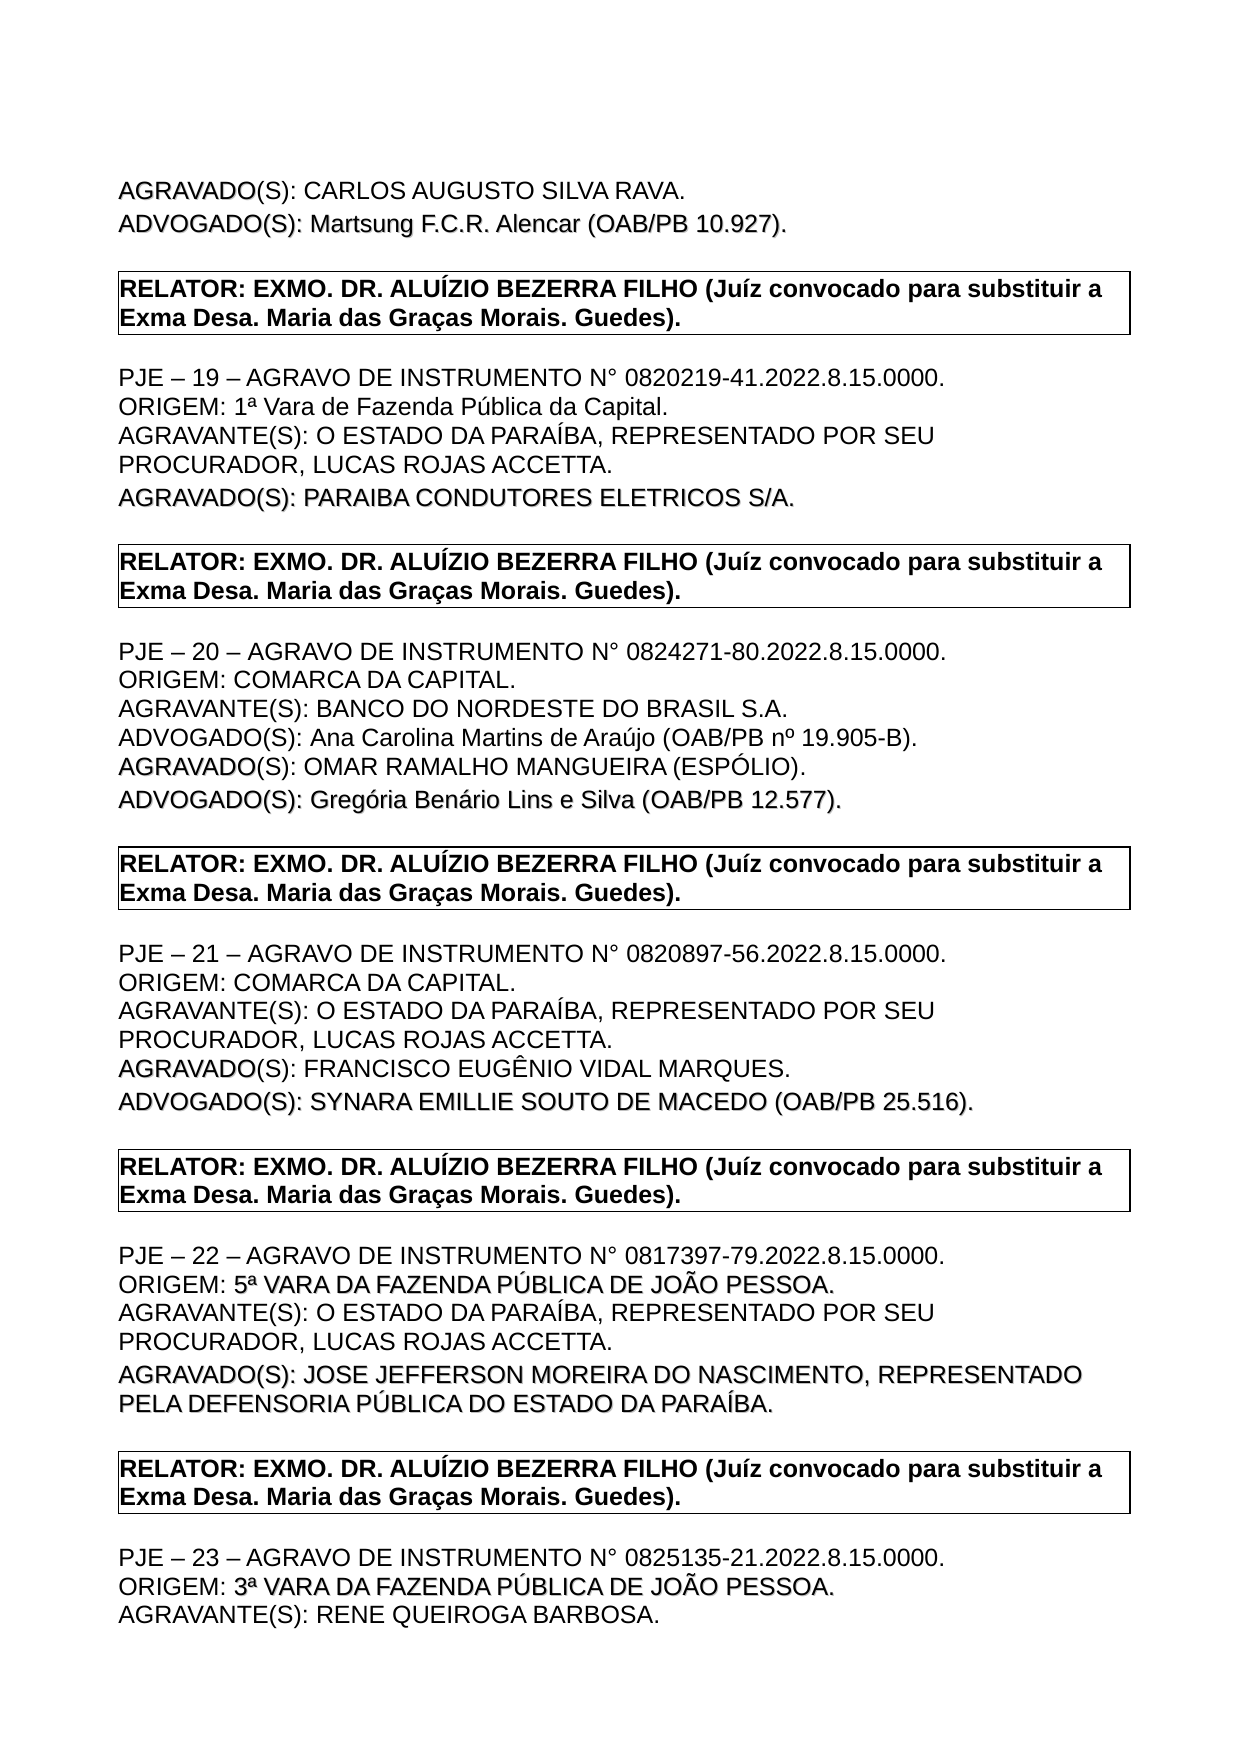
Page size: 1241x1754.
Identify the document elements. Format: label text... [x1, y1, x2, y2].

text AGRAVANTE(S): O ESTADO DA PARAÍBA, REPRESENTADO POR SEU PROCURADOR, LUCAS ROJAS ACCETTA. [118, 421, 1122, 478]
text AGRAVANTE(S): BANCO DO NORDESTE DO BRASIL S.A. [118, 694, 1122, 723]
text AGRAVADO(S): FRANCISCO EUGÊNIO VIDAL MARQUES. [118, 1054, 1122, 1083]
text RELATOR: EXMO. DR. ALUÍZIO BEZERRA FILHO (Juíz convocado para substituir a Exma Desa. Maria das Graças Morais. Guedes). [119, 1150, 1129, 1211]
text ORIGEM: COMARCA DA CAPITAL. [118, 666, 1122, 694]
text RELATOR: EXMO. DR. ALUÍZIO BEZERRA FILHO (Juíz convocado para substituir a Exma Desa. Maria das Graças Morais. Guedes). [119, 1452, 1129, 1513]
text ORIGEM: 3ª VARA DA FAZENDA PÚBLICA DE JOÃO PESSOA. [118, 1572, 1122, 1601]
text AGRAVADO(S): CARLOS AUGUSTO SILVA RAVA. [118, 176, 1122, 205]
text AGRAVADO(S): JOSE JEFFERSON MOREIRA DO NASCIMENTO, REPRESENTADO PELA DEFENSORIA PÚBLICA DO ESTADO DA PARAÍBA. [118, 1360, 1131, 1418]
text PJE – 21 – AGRAVO DE INSTRUMENTO N° 0820897-56.2022.8.15.0000. [118, 939, 1122, 968]
text RELATOR: EXMO. DR. ALUÍZIO BEZERRA FILHO (Juíz convocado para substituir a Exma Desa. Maria das Graças Morais. Guedes). [119, 545, 1129, 607]
text ADVOGADO(S): Ana Carolina Martins de Araújo (OAB/PB nº 19.905-B). [118, 723, 1122, 752]
text PJE – 19 – AGRAVO DE INSTRUMENTO N° 0820219-41.2022.8.15.0000. [118, 363, 1122, 392]
text ADVOGADO(S): SYNARA EMILLIE SOUTO DE MACEDO (OAB/PB 25.516). [118, 1087, 1131, 1116]
text AGRAVANTE(S): RENE QUEIROGA BARBOSA. [118, 1601, 1122, 1629]
text AGRAVADO(S): PARAIBA CONDUTORES ELETRICOS S/A. [118, 483, 1131, 511]
text PJE – 20 – AGRAVO DE INSTRUMENTO N° 0824271-80.2022.8.15.0000. [118, 637, 1122, 666]
text AGRAVANTE(S): O ESTADO DA PARAÍBA, REPRESENTADO POR SEU PROCURADOR, LUCAS ROJAS ACCETTA. [118, 996, 1122, 1054]
text AGRAVADO(S): OMAR RAMALHO MANGUEIRA (ESPÓLIO). [118, 752, 1122, 781]
text ORIGEM: COMARCA DA CAPITAL. [118, 968, 1122, 996]
text ADVOGADO(S): Martsung F.C.R. Alencar (OAB/PB 10.927). [118, 209, 1131, 238]
text ADVOGADO(S): Gregória Benário Lins e Silva (OAB/PB 12.577). [118, 785, 1131, 813]
text ORIGEM: 1ª Vara de Fazenda Pública da Capital. [118, 392, 1122, 421]
text PJE – 23 – AGRAVO DE INSTRUMENTO N° 0825135-21.2022.8.15.0000. [118, 1543, 1122, 1572]
text RELATOR: EXMO. DR. ALUÍZIO BEZERRA FILHO (Juíz convocado para substituir a Exma Desa. Maria das Graças Morais. Guedes). [119, 272, 1129, 334]
text PJE – 22 – AGRAVO DE INSTRUMENTO N° 0817397-79.2022.8.15.0000. [118, 1241, 1122, 1270]
text AGRAVANTE(S): O ESTADO DA PARAÍBA, REPRESENTADO POR SEU PROCURADOR, LUCAS ROJAS ACCETTA. [118, 1298, 1122, 1356]
text ORIGEM: 5ª VARA DA FAZENDA PÚBLICA DE JOÃO PESSOA. [118, 1270, 1122, 1298]
text RELATOR: EXMO. DR. ALUÍZIO BEZERRA FILHO (Juíz convocado para substituir a Exma Desa. Maria das Graças Morais. Guedes). [119, 848, 1129, 909]
